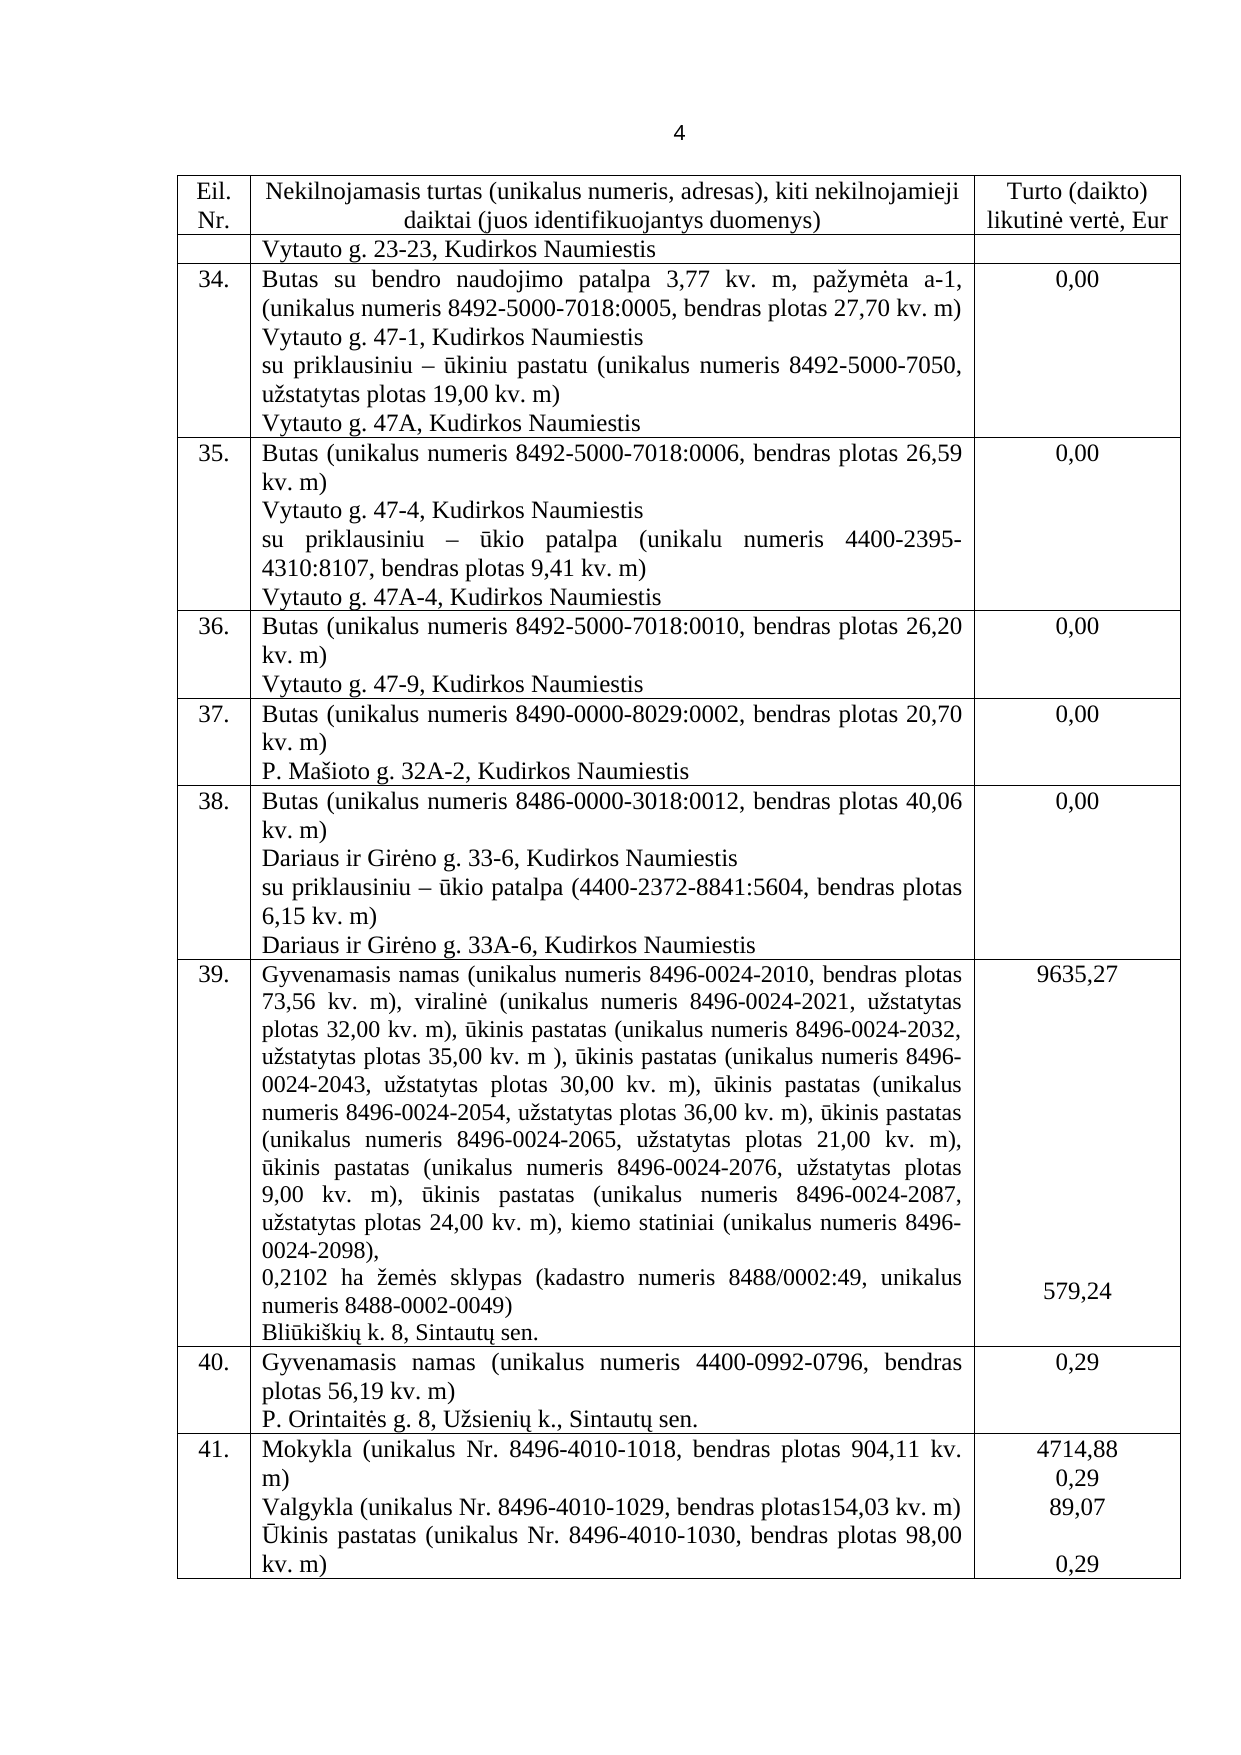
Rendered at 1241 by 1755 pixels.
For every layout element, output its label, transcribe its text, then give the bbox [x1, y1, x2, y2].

table_cell 38. [178, 786, 250, 958]
table_cell 0,29 [975, 1347, 1180, 1433]
table_cell 35. [178, 438, 250, 610]
table_cell 40. [178, 1347, 250, 1433]
table_cell 34. [178, 264, 250, 437]
table_header Turto (daikto) likutinė vertė, Eur [975, 176, 1180, 233]
table_cell 41. [178, 1434, 250, 1578]
table_cell 9635,27 579,24 [975, 960, 1180, 1346]
table_cell Gyvenamasis namas (unikalus numeris 8496-0024-2010, bendras plotas 73,56 kv. m), viralinė (unikalus numeris 8496-0024-2021, užstatytas plotas 32,00 kv. m), ūkinis pastatas (unikalus numeris 8496-0024-2032, užstatytas plotas 35,00 kv. m ), ūkinis pastatas (unikalus numeris 8496-0024-2043, užstatytas plotas 30,00 kv. m), ūkinis pastatas (unikalus numeris 8496-0024-2054, užstatytas plotas 36,00 kv. m), ūkinis pastatas (unikalus numeris 8496-0024-2065, užstatytas plotas 21,00 kv. m), ūkinis pastatas (unikalus numeris 8496-0024-2076, užstatytas plotas 9,00 kv. m), ūkinis pastatas (unikalus numeris 8496-0024-2087, užstatytas plotas 24,00 kv. m), kiemo statiniai (unikalus numeris 8496-0024-2098), 0,2102 ha žemės sklypas (kadastro numeris 8488/0002:49, unikalus numeris 8488-0002-0049) Bliūkiškių k. 8, Sintautų sen. [251, 960, 974, 1346]
table_cell 4714,88 0,29 89,07 0,29 [975, 1434, 1180, 1578]
table_cell 36. [178, 611, 250, 698]
table_cell Vytauto g. 23-23, Kudirkos Naumiestis [251, 235, 974, 263]
table_cell 0,00 [975, 438, 1180, 610]
table_cell 0,00 [975, 699, 1180, 785]
table_cell [975, 235, 1180, 263]
table_cell Butas (unikalus numeris 8490-0000-8029:0002, bendras plotas 20,70 kv. m) P. Mašioto g. 32A-2, Kudirkos Naumiestis [251, 699, 974, 785]
table_cell 0,00 [975, 264, 1180, 437]
table_cell Butas (unikalus numeris 8492-5000-7018:0010, bendras plotas 26,20 kv. m) Vytauto g. 47-9, Kudirkos Naumiestis [251, 611, 974, 698]
table_cell 37. [178, 699, 250, 785]
table_cell Butas su bendro naudojimo patalpa 3,77 kv. m, pažymėta a-1, (unikalus numeris 8492-5000-7018:0005, bendras plotas 27,70 kv. m) Vytauto g. 47-1, Kudirkos Naumiestis su priklausiniu – ūkiniu pastatu (unikalus numeris 8492-5000-7050, užstatytas plotas 19,00 kv. m) Vytauto g. 47A, Kudirkos Naumiestis [251, 264, 974, 437]
table_cell [178, 235, 250, 263]
table_cell 39. [178, 960, 250, 1346]
table_cell Gyvenamasis namas (unikalus numeris 4400-0992-0796, bendras plotas 56,19 kv. m) P. Orintaitės g. 8, Užsienių k., Sintautų sen. [251, 1347, 974, 1433]
table_cell 0,00 [975, 786, 1180, 958]
table_header Eil. Nr. [178, 176, 250, 233]
table_cell Butas (unikalus numeris 8492-5000-7018:0006, bendras plotas 26,59 kv. m) Vytauto g. 47-4, Kudirkos Naumiestis su priklausiniu – ūkio patalpa (unikalu numeris 4400-2395-4310:8107, bendras plotas 9,41 kv. m) Vytauto g. 47A-4, Kudirkos Naumiestis [251, 438, 974, 610]
table_cell Butas (unikalus numeris 8486-0000-3018:0012, bendras plotas 40,06 kv. m) Dariaus ir Girėno g. 33-6, Kudirkos Naumiestis su priklausiniu – ūkio patalpa (4400-2372-8841:5604, bendras plotas 6,15 kv. m) Dariaus ir Girėno g. 33A-6, Kudirkos Naumiestis [251, 786, 974, 958]
table_cell Mokykla (unikalus Nr. 8496-4010-1018, bendras plotas 904,11 kv. m) Valgykla (unikalus Nr. 8496-4010-1029, bendras plotas154,03 kv. m) Ūkinis pastatas (unikalus Nr. 8496-4010-1030, bendras plotas 98,00 kv. m) [251, 1434, 974, 1578]
table_cell 0,00 [975, 611, 1180, 698]
table_header Nekilnojamasis turtas (unikalus numeris, adresas), kiti nekilnojamieji daiktai (juos identifikuojantys duomenys) [251, 176, 974, 233]
